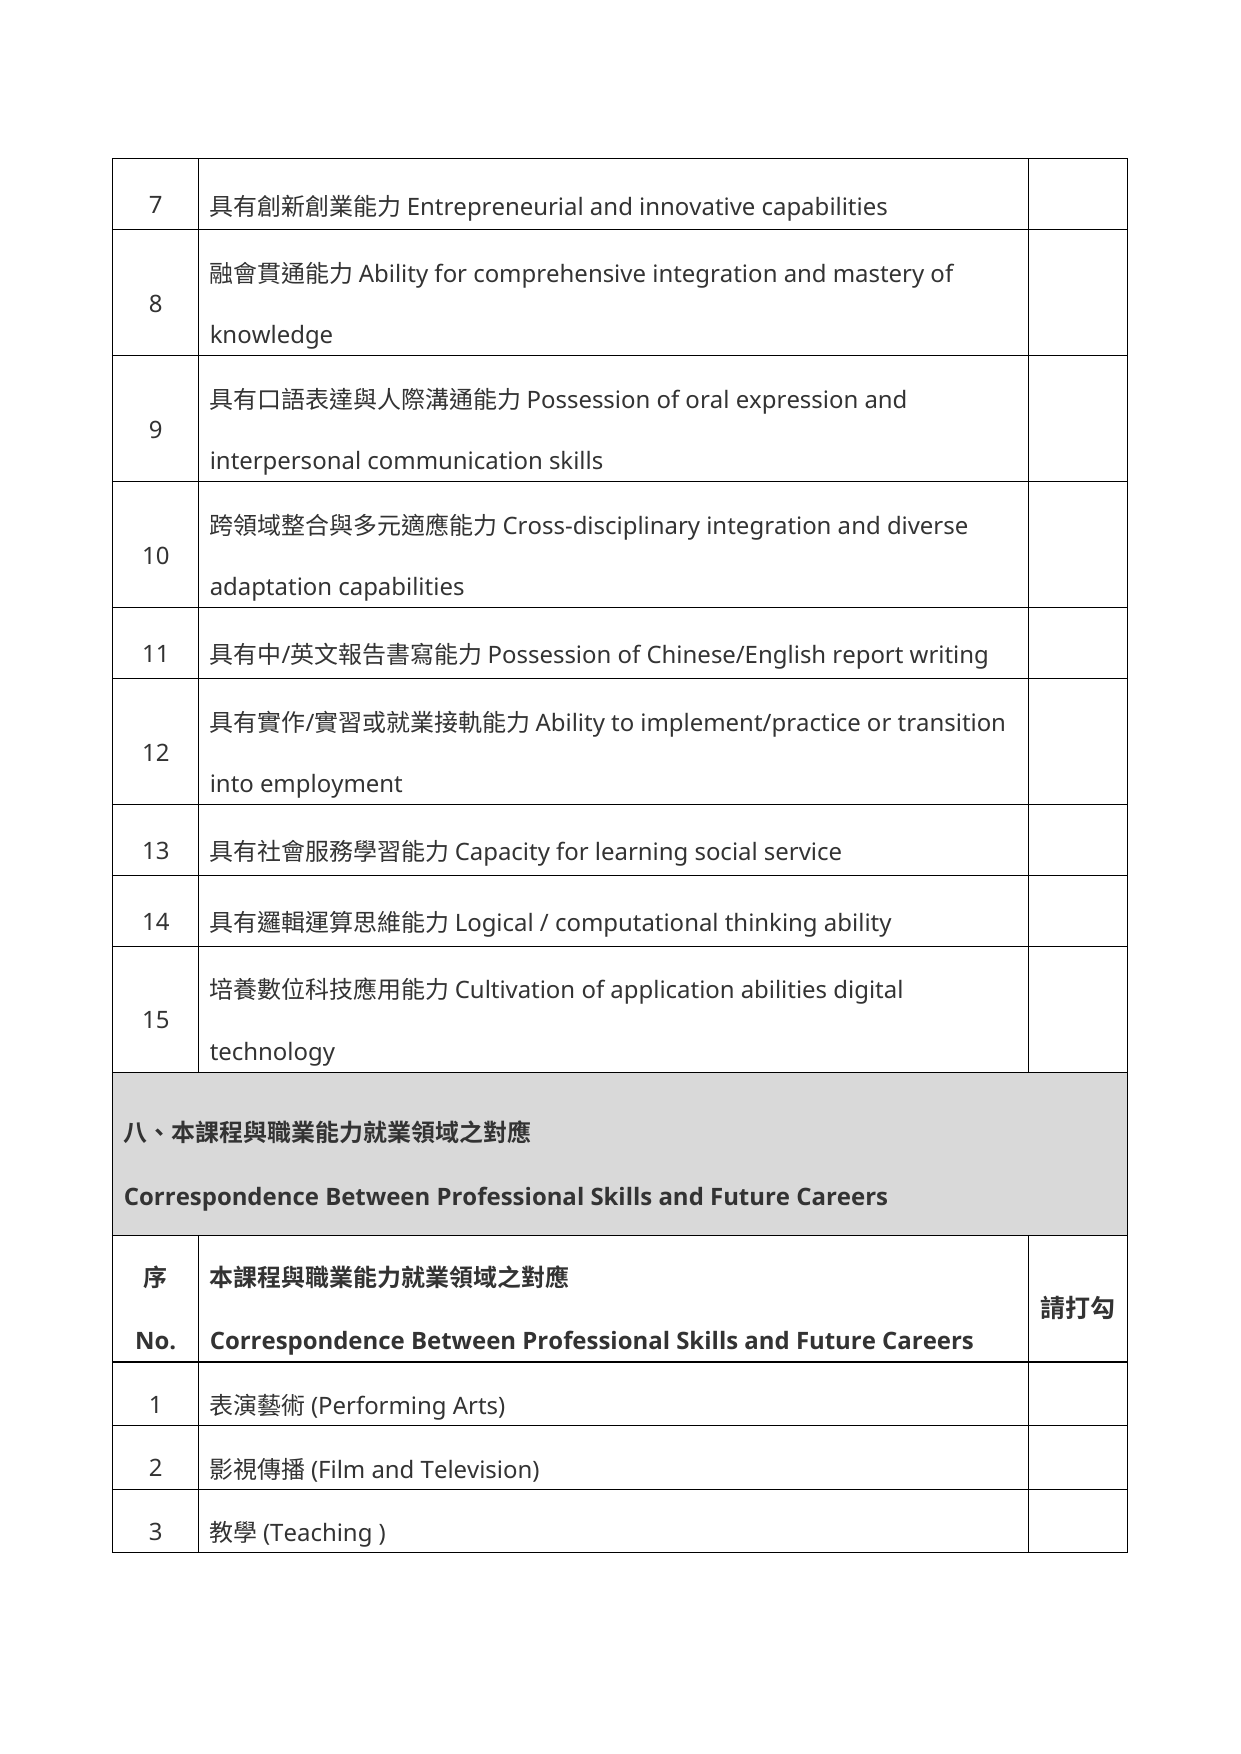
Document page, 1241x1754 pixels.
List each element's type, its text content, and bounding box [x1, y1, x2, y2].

table_cell [1029, 608, 1127, 678]
table_cell 融會貫通能力 Ability for comprehensive integration and mastery of knowledge [199, 230, 1028, 355]
table_cell 具有中/英文報告書寫能力 Possession of Chinese/English report writing [199, 608, 1028, 678]
table_cell 具有創新創業能力 Entrepreneurial and innovative capabilities [199, 159, 1028, 229]
table_cell 表演藝術 (Performing Arts) [199, 1363, 1028, 1425]
table_cell 14 [113, 876, 198, 946]
table_cell 培養數位科技應用能力 Cultivation of application abilities digital technology [199, 947, 1028, 1072]
table_cell [1029, 1490, 1127, 1552]
table_cell 具有社會服務學習能力 Capacity for learning social service [199, 805, 1028, 875]
table_cell 具有實作/實習或就業接軌能力 Ability to implement/practice or transition into employment [199, 679, 1028, 804]
table_cell [1029, 482, 1127, 607]
table_cell 教學 (Teaching ) [199, 1490, 1028, 1552]
table_cell [1029, 356, 1127, 481]
table_cell 8 [113, 230, 198, 355]
table_cell [1029, 805, 1127, 875]
table_cell 7 [113, 159, 198, 229]
table_cell 13 [113, 805, 198, 875]
table_cell 9 [113, 356, 198, 481]
table_cell 序 No. [113, 1236, 198, 1361]
table_cell [1029, 679, 1127, 804]
table_cell 2 [113, 1426, 198, 1488]
table_cell 本課程與職業能力就業領域之對應 Correspondence Between Professional Skills and Future Careers [199, 1236, 1028, 1361]
table_cell 15 [113, 947, 198, 1072]
table_cell 10 [113, 482, 198, 607]
table_cell 八、本課程與職業能力就業領域之對應 Correspondence Between Professional Skills and Future Careers [113, 1073, 1127, 1235]
table_cell [1029, 159, 1127, 229]
table_cell [1029, 876, 1127, 946]
table_cell 3 [113, 1490, 198, 1552]
table_cell 12 [113, 679, 198, 804]
table_cell 請打勾 [1029, 1236, 1127, 1361]
table_cell [1029, 230, 1127, 355]
table_cell 具有邏輯運算思維能力 Logical / computational thinking ability [199, 876, 1028, 946]
table_cell [1029, 1426, 1127, 1488]
table_cell 具有口語表達與人際溝通能力 Possession of oral expression and interpersonal communication skills [199, 356, 1028, 481]
table_cell 影視傳播 (Film and Television) [199, 1426, 1028, 1488]
table_cell [1029, 947, 1127, 1072]
table_cell [1029, 1363, 1127, 1425]
table_cell 11 [113, 608, 198, 678]
table_cell 1 [113, 1363, 198, 1425]
table_cell 跨領域整合與多元適應能力 Cross-disciplinary integration and diverse adaptation capabilities [199, 482, 1028, 607]
